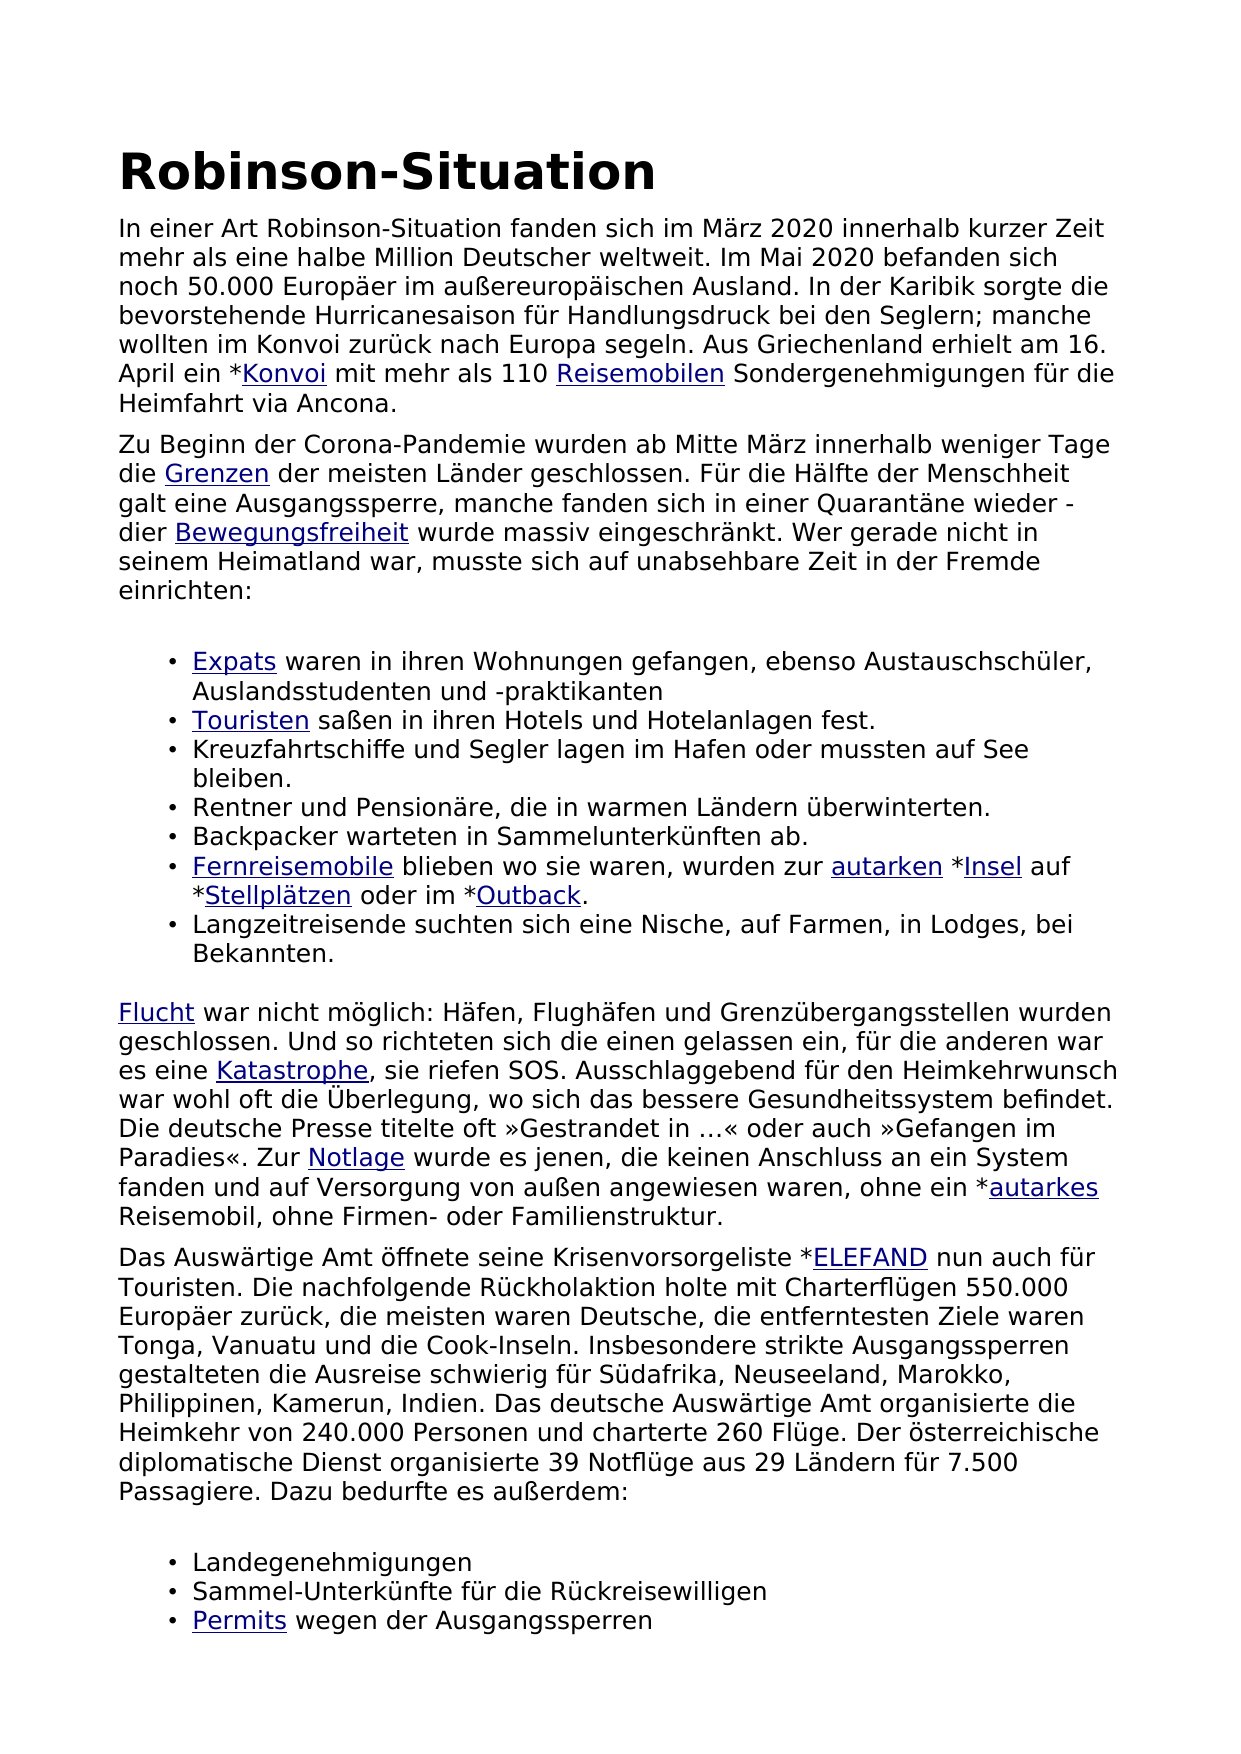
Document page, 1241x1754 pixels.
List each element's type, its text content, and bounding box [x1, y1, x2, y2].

subtitle Robinson-Situation [118, 143, 1122, 201]
list Langzeitreisende suchten sich eine Nische, auf Farmen, in Lodges, bei Bekannten. [177, 910, 1122, 968]
list Kreuzfahrtschiffe und Segler lagen im Hafen oder mussten auf See bleiben. [177, 735, 1122, 793]
list Rentner und Pensionäre, die in warmen Ländern überwinterten. [177, 793, 1122, 822]
text Flucht war nicht möglich: Häfen, Flughäfen und Grenzübergangsstellen wurden geschlossen. Und so richteten sich die einen gelassen ein, für die anderen war es eine Katastrophe, sie riefen SOS. Ausschlaggebend für den Heimkehrwunsch war wohl oft die Überlegung, wo sich das bessere Gesundheitssystem befindet. Die deutsche Presse titelte oft »Gestrandet in …« oder auch »Gefangen im Paradies«. Zur Notlage wurde es jenen, die keinen Anschluss an ein System fanden und auf Versorgung von außen angewiesen waren, ohne ein *autarkes Reisemobil, ohne Firmen- oder Familienstruktur. [118, 998, 1122, 1231]
list Fernreisemobile blieben wo sie waren, wurden zur autarken *Insel auf *Stellplätzen oder im *Outback. [177, 852, 1122, 910]
list Expats waren in ihren Wohnungen gefangen, ebenso Austauschschüler, Auslandsstudenten und -praktikanten [177, 647, 1122, 706]
text Zu Beginn der Corona-Pandemie wurden ab Mitte März innerhalb weniger Tage die Grenzen der meisten Länder geschlossen. Für die Hälfte der Menschheit galt eine Ausgangssperre, manche fanden sich in einer Quarantäne wieder - dier Bewegungsfreiheit wurde massiv eingeschränkt. Wer gerade nicht in seinem Heimatland war, musste sich auf unabsehbare Zeit in der Fremde einrichten: [118, 431, 1122, 606]
list Permits wegen der Ausgangssperren [177, 1606, 1122, 1636]
list Landegenehmigungen [177, 1548, 1122, 1577]
text In einer Art Robinson-Situation fanden sich im März 2020 innerhalb kurzer Zeit mehr als eine halbe Million Deutscher weltweit. Im Mai 2020 befanden sich noch 50.000 Europäer im außereuropäischen Ausland. In der Karibik sorgte die bevorstehende Hurricanesaison für Handlungsdruck bei den Seglern; manche wollten im Konvoi zurück nach Europa segeln. Aus Griechenland erhielt am 16. April ein *Konvoi mit mehr als 110 Reisemobilen Sondergenehmigungen für die Heimfahrt via Ancona. [118, 214, 1122, 418]
list Touristen saßen in ihren Hotels und Hotelanlagen fest. [177, 706, 1122, 735]
text Das Auswärtige Amt öffnete seine Krisenvorsorgeliste *ELEFAND nun auch für Touristen. Die nachfolgende Rückholaktion holte mit Charterflügen 550.000 Europäer zurück, die meisten waren Deutsche, die entferntesten Ziele waren Tonga, Vanuatu und die Cook-Inseln. Insbesondere strikte Ausgangssperren gestalteten die Ausreise schwierig für Südafrika, Neuseeland, Marokko, Philippinen, Kamerun, Indien. Das deutsche Auswärtige Amt organisierte die Heimkehr von 240.000 Personen und charterte 260 Flüge. Der österreichische diplomatische Dienst organisierte 39 Notflüge aus 29 Ländern für 7.500 Passagiere. Dazu bedurfte es außerdem: [118, 1244, 1122, 1506]
list Sammel-Unterkünfte für die Rückreisewilligen [177, 1577, 1122, 1606]
list Backpacker warteten in Sammelunterkünften ab. [177, 822, 1122, 852]
